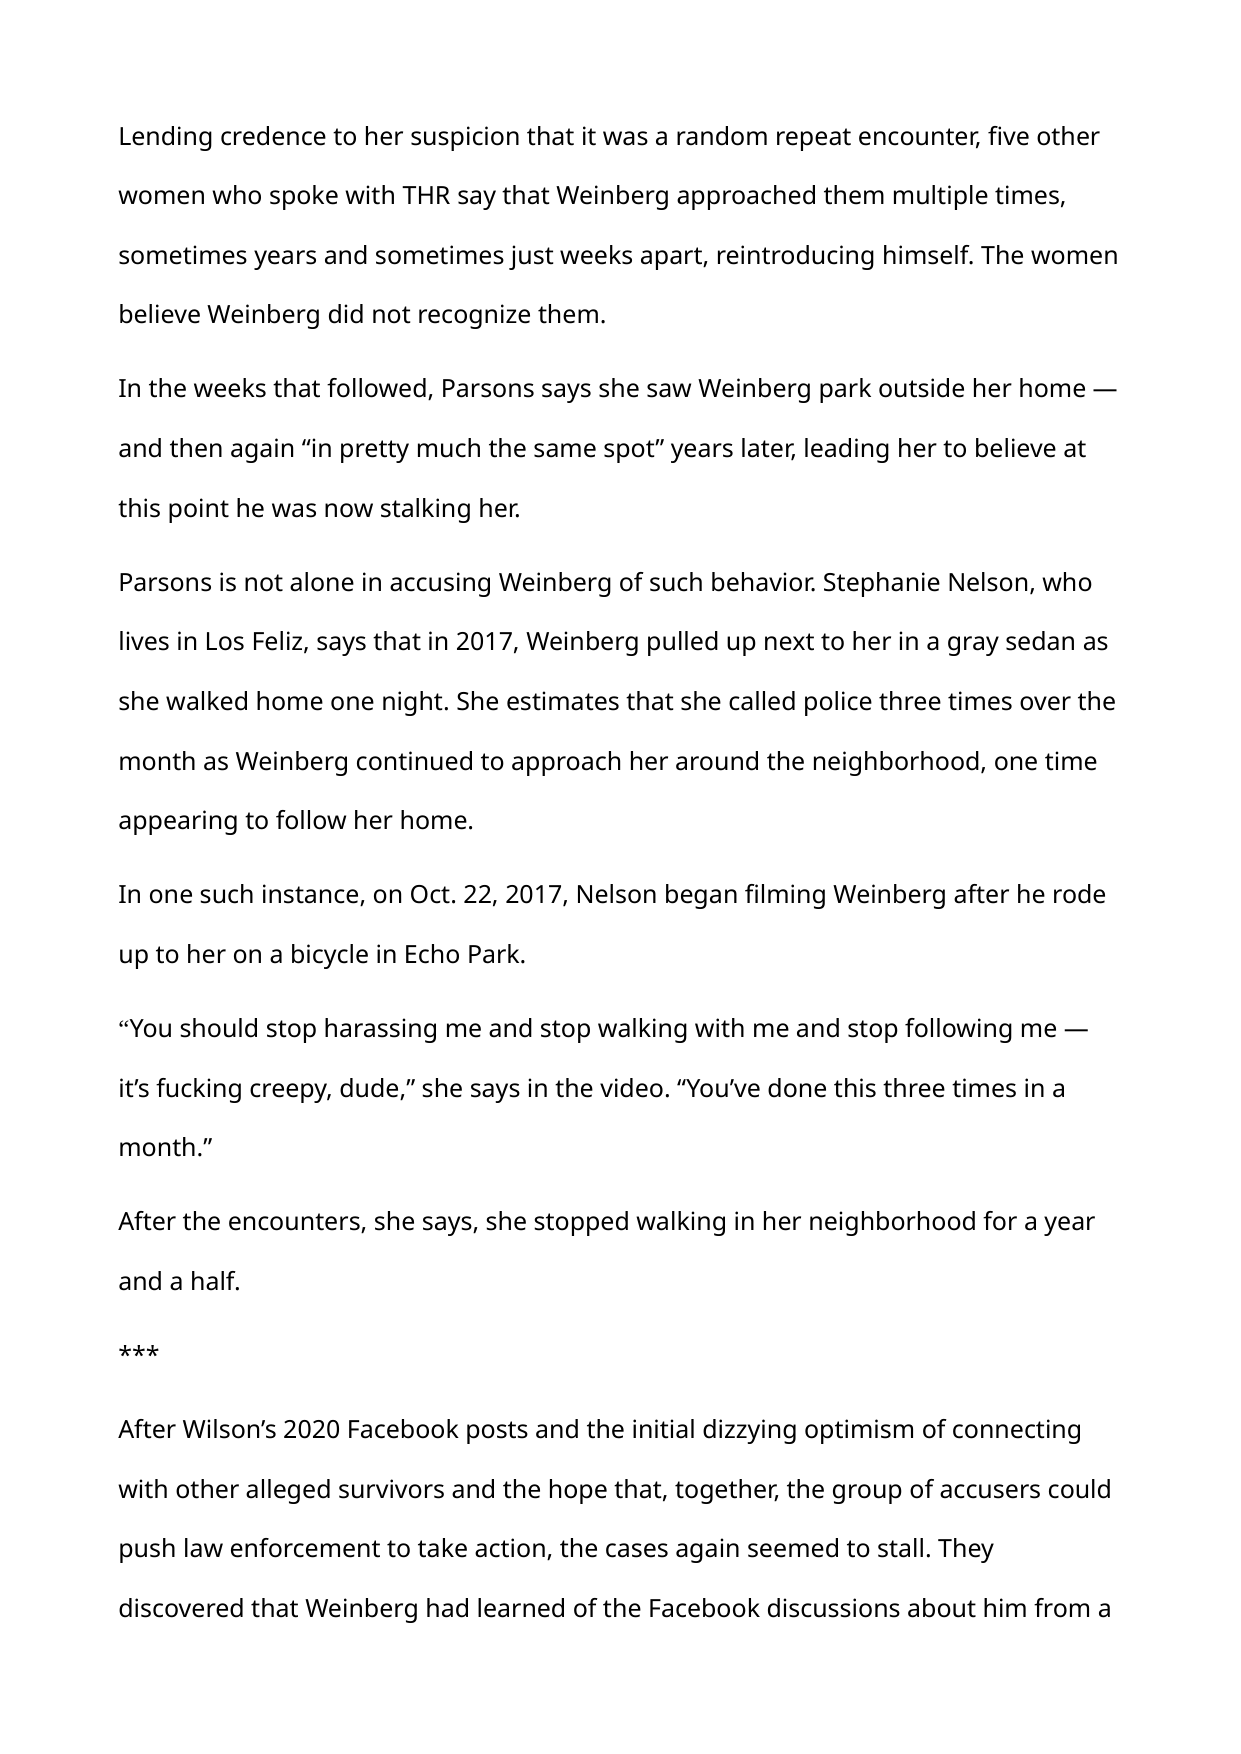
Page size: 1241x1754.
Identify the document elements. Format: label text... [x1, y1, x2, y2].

text *** [118, 1338, 1122, 1372]
text After Wilson’s 2020 Facebook posts and the initial dizzying optimism of connecting with other alleged survivors and the hope that, together, the group of accusers could push law enforcement to take action, the cases again seemed to stall. They discovered that Weinberg had learned of the Facebook discussions about him from a [118, 1412, 1122, 1625]
text In one such instance, on Oct. 22, 2017, Nelson began filming Weinberg after he rode up to her on a bicycle in Echo Park. [118, 877, 1122, 971]
text After the encounters, she says, she stopped walking in her neighborhood for a year and a half. [118, 1204, 1122, 1298]
text “You should stop harassing me and stop walking with me and stop following me — it’s fucking creepy, dude,” she says in the video. “You’ve done this three times in a month.” [118, 1011, 1122, 1164]
text Parsons is not alone in accusing Weinberg of such behavior. Stephanie Nelson, who lives in Los Feliz, says that in 2017, Weinberg pulled up next to her in a gray sedan as she walked home one night. She estimates that she called police three times over the month as Weinberg continued to approach her around the neighborhood, one time appearing to follow her home. [118, 564, 1122, 837]
text In the weeks that followed, Parsons says she saw Weinberg park outside her home — and then again “in pretty much the same spot” years later, leading her to believe at this point he was now stalking her. [118, 371, 1122, 524]
text Lending credence to her suspicion that it was a random repeat encounter, five other women who spoke with THR say that Weinberg approached them multiple times, sometimes years and sometimes just weeks apart, reintroducing himself. The women believe Weinberg did not recognize them. [118, 118, 1122, 331]
